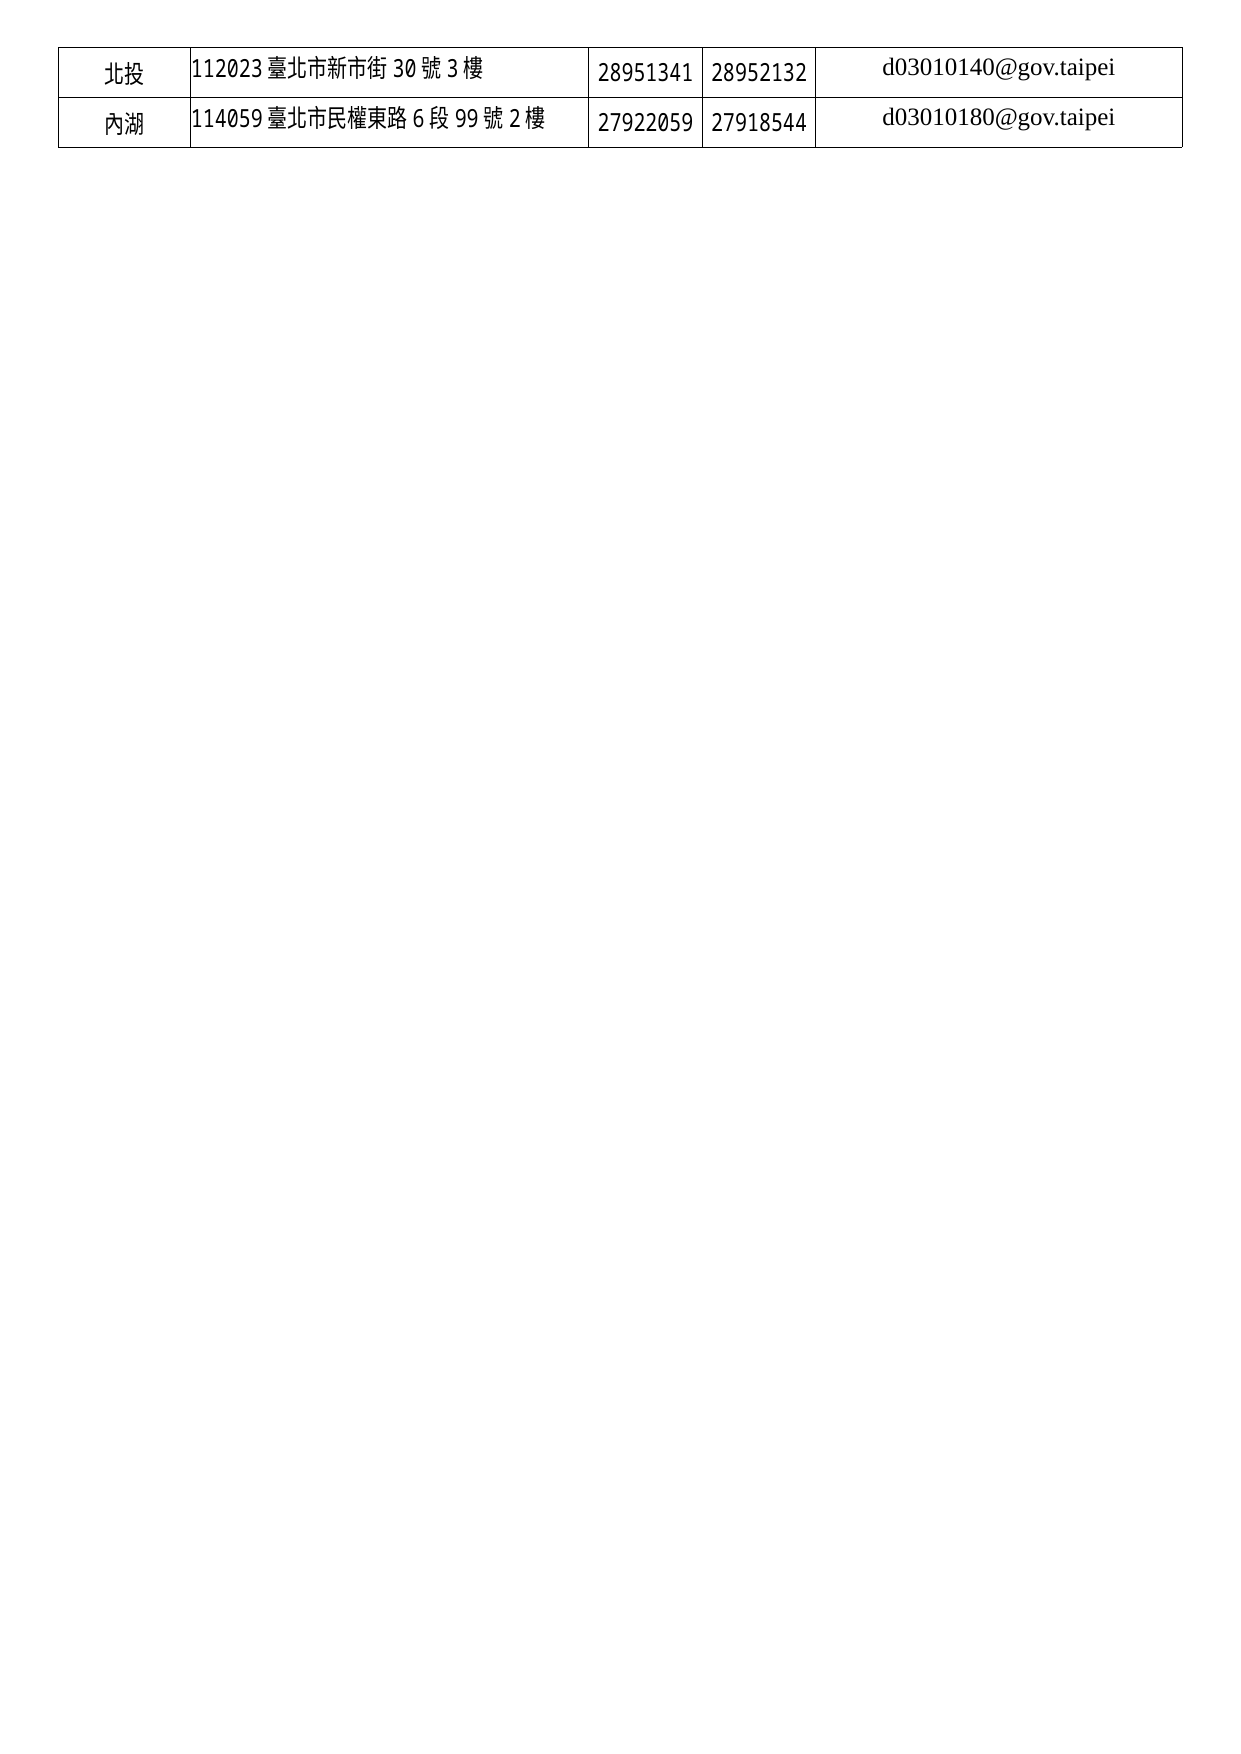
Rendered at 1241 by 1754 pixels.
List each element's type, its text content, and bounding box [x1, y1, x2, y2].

table_cell d03010180@gov.taipei [816, 98, 1182, 147]
table_cell 27922059 [589, 98, 702, 147]
table_cell 112023臺北市新市街30號3樓 [191, 48, 588, 97]
table_cell d03010140@gov.taipei [816, 48, 1182, 97]
table_cell 114059臺北市民權東路6段99號2樓 [191, 98, 588, 147]
table_cell 28952132 [703, 48, 815, 97]
table_cell 內湖 [59, 98, 190, 147]
table_cell 北投 [59, 48, 190, 97]
table_cell 27918544 [703, 98, 815, 147]
table_cell 28951341 [589, 48, 702, 97]
